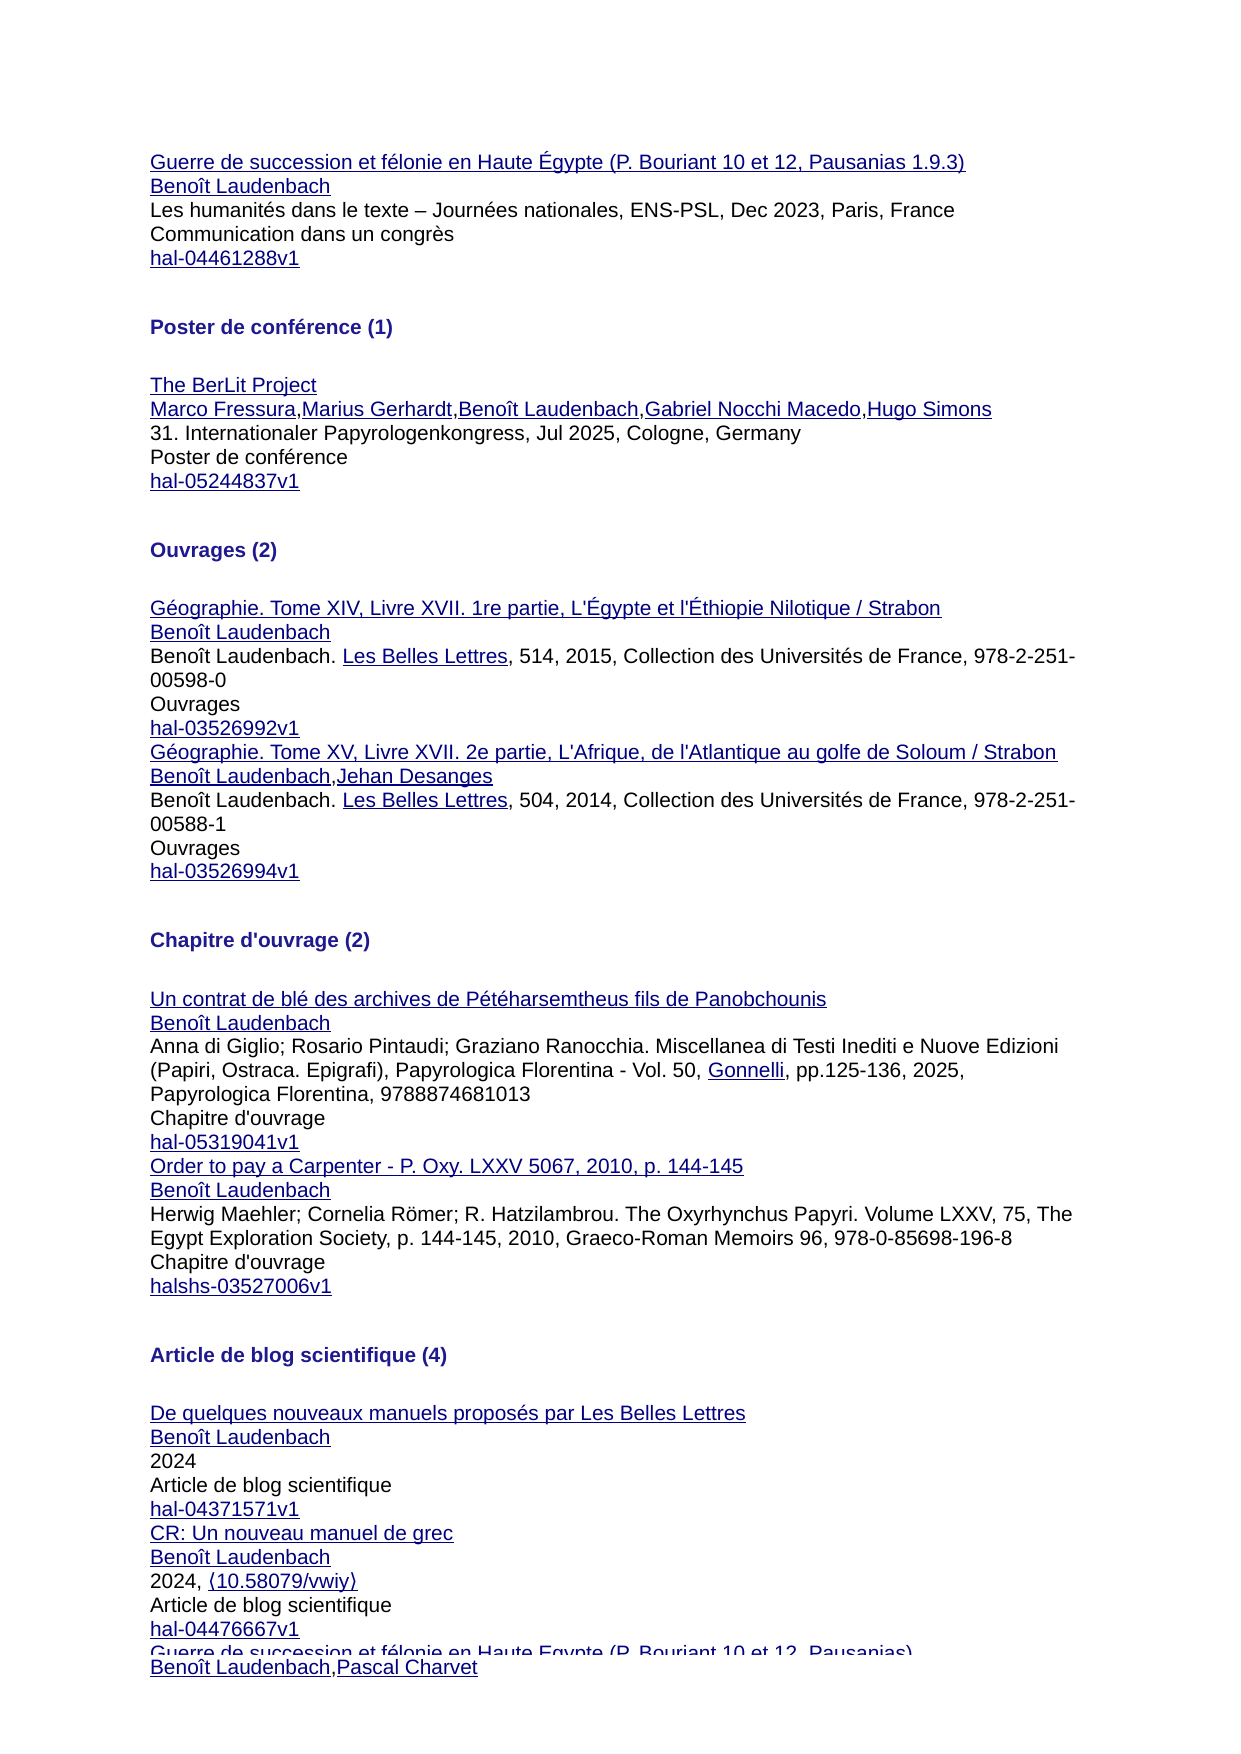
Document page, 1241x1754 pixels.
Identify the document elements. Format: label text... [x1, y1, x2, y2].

table_header The BerLit Project Marco Fressura,Marius Gerhardt,Benoît Laudenbach,Gabriel Nocchi Macedo,Hugo Simons 31. Internationaler Papyrologenkongress, Jul 2025, Cologne, Germany Poster de conférence hal-05244837v1 [150, 373, 1090, 493]
table_header Un contrat de blé des archives de Pétéharsemtheus fils de Panobchounis Benoît Laudenbach Anna di Giglio; Rosario Pintaudi; Graziano Ranocchia. Miscellanea di Testi Inediti e Nuove Edizioni (Papiri, Ostraca. Epigrafi), Papyrologica Florentina - Vol. 50, Gonnelli, pp.125-136, 2025, Papyrologica Florentina, 9788874681013 Chapitre d'ouvrage hal-05319041v1 [150, 986, 1090, 1154]
subtitle Article de blog scientifique (4) [150, 1343, 1090, 1367]
table_header Géographie. Tome XIV, Livre XVII. 1re partie, L'Égypte et l'Éthiopie Nilotique / Strabon Benoît Laudenbach Benoît Laudenbach. Les Belles Lettres, 514, 2015, Collection des Universités de France, 978-2-251-00598-0 Ouvrages hal-03526992v1 [150, 596, 1090, 739]
subtitle Poster de conférence (1) [150, 314, 1090, 338]
table_cell Géographie. Tome XV, Livre XVII. 2e partie, L'Afrique, de l'Atlantique au golfe de Soloum / Strabon Benoît Laudenbach,Jehan Desanges Benoît Laudenbach. Les Belles Lettres, 504, 2014, Collection des Universités de France, 978-2-251-00588-1 Ouvrages hal-03526994v1 [150, 740, 1090, 883]
table_cell Guerre de succession et félonie en Haute Égypte (P. Bouriant 10 et 12, Pausanias 1.9.3) Benoît Laudenbach Les humanités dans le texte – Journées nationales, ENS-PSL, Dec 2023, Paris, France Communication dans un congrès hal-04461288v1 [150, 150, 1090, 270]
subtitle Chapitre d'ouvrage (2) [150, 928, 1090, 952]
table_cell Order to pay a Carpenter - P. Oxy. LXXV 5067, 2010, p. 144-145 Benoît Laudenbach Herwig Maehler; Cornelia Römer; R. Hatzilambrou. The Oxyrhynchus Papyri. Volume LXXV, 75, The Egypt Exploration Society, p. 144-145, 2010, Graeco-Roman Memoirs 96, 978-0-85698-196-8 Chapitre d'ouvrage halshs-03527006v1 [150, 1154, 1090, 1298]
table_header De quelques nouveaux manuels proposés par Les Belles Lettres Benoît Laudenbach 2024 Article de blog scientifique hal-04371571v1 [150, 1401, 1090, 1521]
table_cell Guerre de succession et félonie en Haute Egypte (P. Bouriant 10 et 12, Pausanias) Benoît Laudenbach,Pascal Charvet [150, 1641, 1090, 1679]
table_cell CR: Un nouveau manuel de grec Benoît Laudenbach 2024, ⟨10.58079/vwiy⟩ Article de blog scientifique hal-04476667v1 [150, 1521, 1090, 1641]
subtitle Ouvrages (2) [150, 537, 1090, 561]
